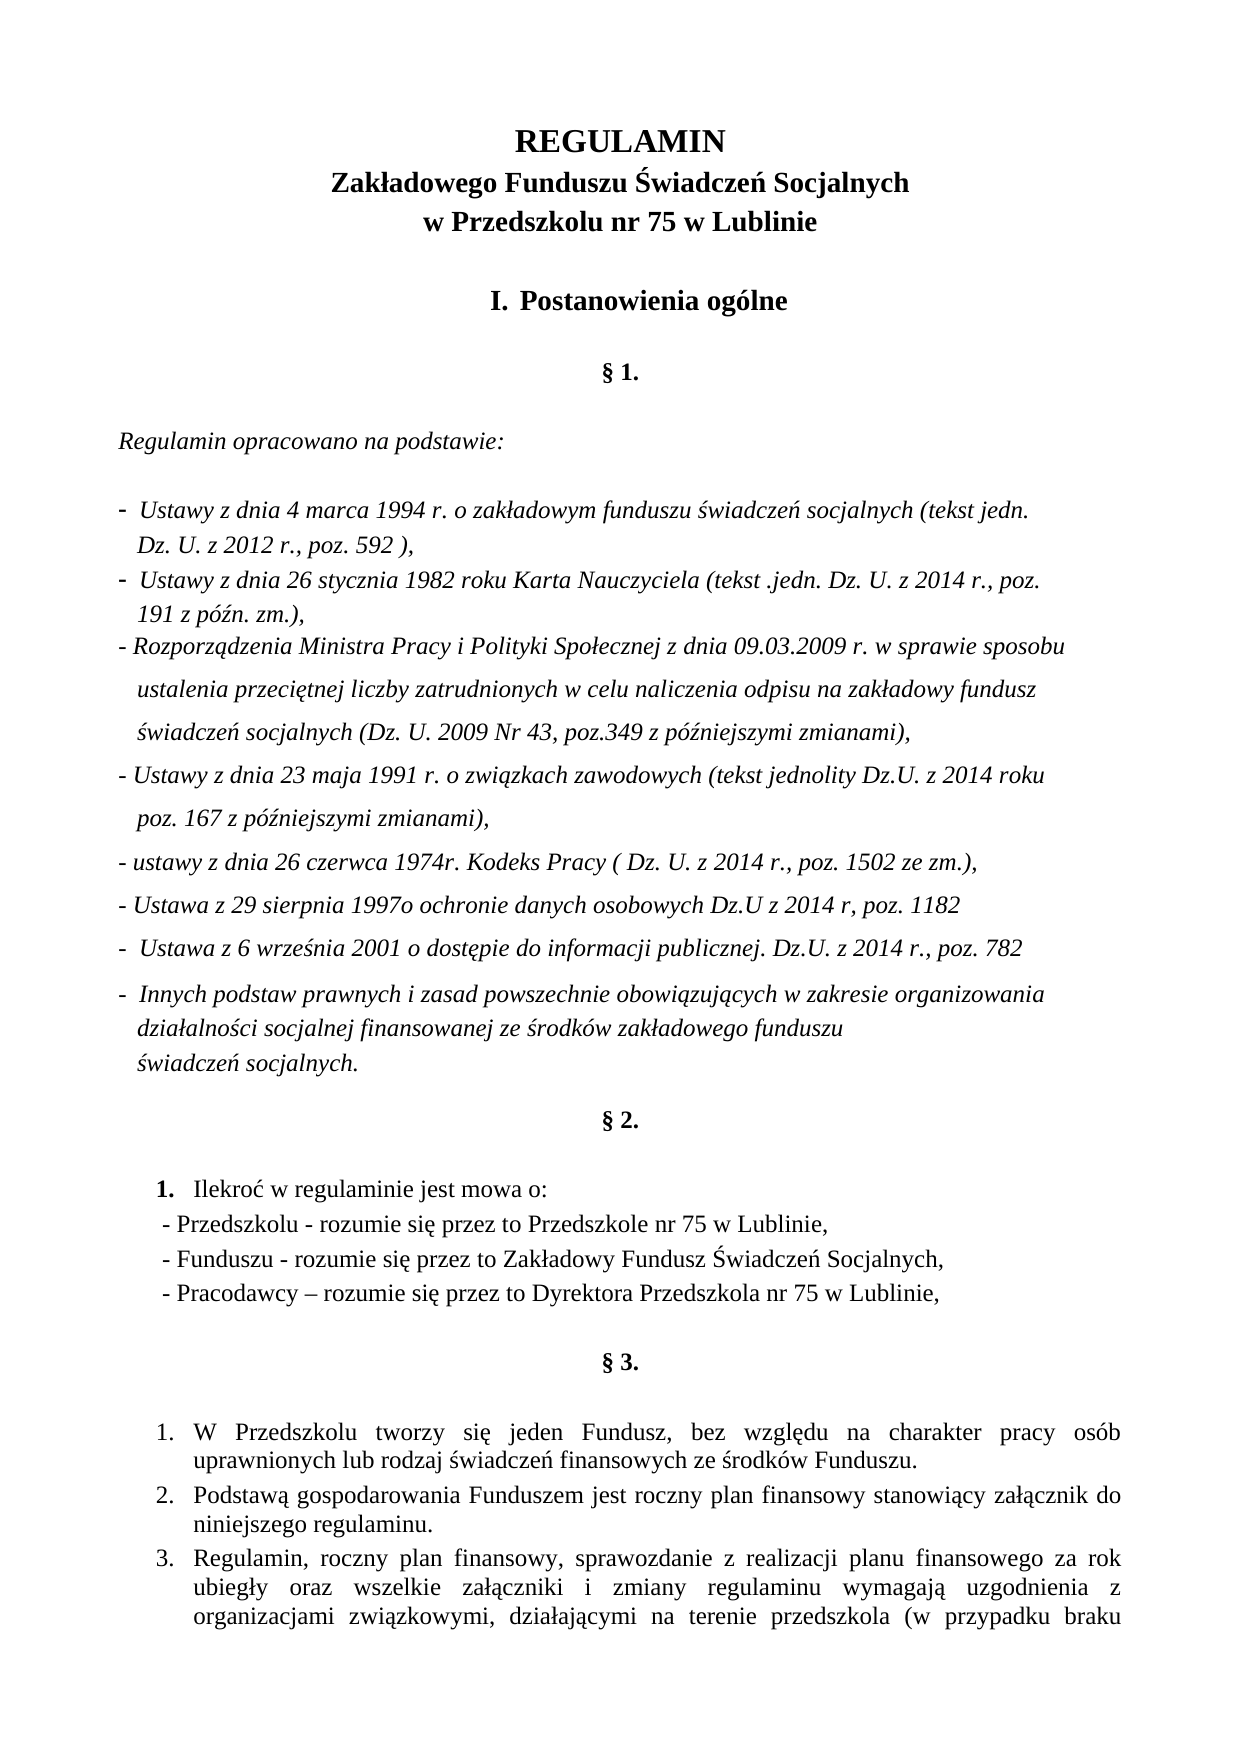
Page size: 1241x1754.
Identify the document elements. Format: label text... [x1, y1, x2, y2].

text - Ustawy z dnia 23 maja 1991 r. o związkach zawodowych (tekst jednolity Dz.U. z 2014 roku [118, 760, 1122, 789]
text - Rozporządzenia Ministra Pracy i Polityki Społecznej z dnia 09.03.2009 r. w sprawie sposobu [118, 631, 1122, 660]
list Podstawą gospodarowania Funduszem jest roczny plan finansowy stanowiący załącznik do niniejszego regulaminu. [156, 1480, 1122, 1537]
text Dz. U. z 2012 r., poz. 592 ), [118, 530, 1122, 559]
text REGULAMIN [118, 121, 1122, 159]
text - Pracodawcy – rozumie się przez to Dyrektora Przedszkola nr 75 w Lublinie, [118, 1278, 1122, 1307]
list W Przedszkolu tworzy się jeden Fundusz, bez względu na charakter pracy osób uprawnionych lub rodzaj świadczeń finansowych ze środków Funduszu. [156, 1417, 1122, 1474]
text działalności socjalnej finansowanej ze środków zakładowego funduszu [118, 1013, 1122, 1042]
text - Innych podstaw prawnych i zasad powszechnie obowiązujących w zakresie organizowania [118, 979, 1122, 1008]
text świadczeń socjalnych. [118, 1048, 1122, 1077]
list Regulamin, roczny plan finansowy, sprawozdanie z realizacji planu finansowego za rok ubiegły oraz wszelkie załączniki i zmiany regulaminu wymagają uzgodnienia z organizacjami związkowymi, działającymi na terenie przedszkola (w przypadku braku [156, 1543, 1122, 1629]
text w Przedszkolu nr 75 w Lublinie [118, 204, 1122, 238]
text ustalenia przeciętnej liczby zatrudnionych w celu naliczenia odpisu na zakładowy fundusz [118, 674, 1122, 703]
text - ustawy z dnia 26 czerwca 1974r. Kodeks Pracy ( Dz. U. z 2014 r., poz. 1502 ze zm.), [118, 847, 1122, 875]
text I. Postanowienia ogólne [156, 283, 1122, 317]
text 191 z późn. zm.), [118, 599, 1122, 628]
text § 1. [118, 357, 1122, 386]
text - Ustawa z 6 września 2001 o dostępie do informacji publicznej. Dz.U. z 2014 r., poz. 782 [118, 933, 1122, 962]
text świadczeń socjalnych (Dz. U. 2009 Nr 43, poz.349 z późniejszymi zmianami), [118, 717, 1122, 746]
text § 3. [118, 1347, 1122, 1376]
text poz. 167 z późniejszymi zmianami), [118, 803, 1122, 832]
text - Przedszkolu - rozumie się przez to Przedszkole nr 75 w Lublinie, [118, 1209, 1122, 1238]
text Ustawy z dnia 26 stycznia 1982 roku Karta Nauczyciela (tekst .jedn. Dz. U. z 2014 r., poz. [118, 565, 1122, 593]
text Zakładowego Funduszu Świadczeń Socjalnych [118, 165, 1122, 199]
text - Funduszu - rozumie się przez to Zakładowy Fundusz Świadczeń Socjalnych, [118, 1244, 1122, 1272]
text Regulamin opracowano na podstawie: [118, 426, 1122, 455]
text § 2. [118, 1105, 1122, 1134]
text - Ustawa z 29 sierpnia 1997o ochronie danych osobowych Dz.U z 2014 r, poz. 1182 [118, 890, 1122, 918]
list Ilekroć w regulaminie jest mowa o: [156, 1174, 1122, 1203]
text Ustawy z dnia 4 marca 1994 r. o zakładowym funduszu świadczeń socjalnych (tekst jedn. [118, 496, 1122, 524]
